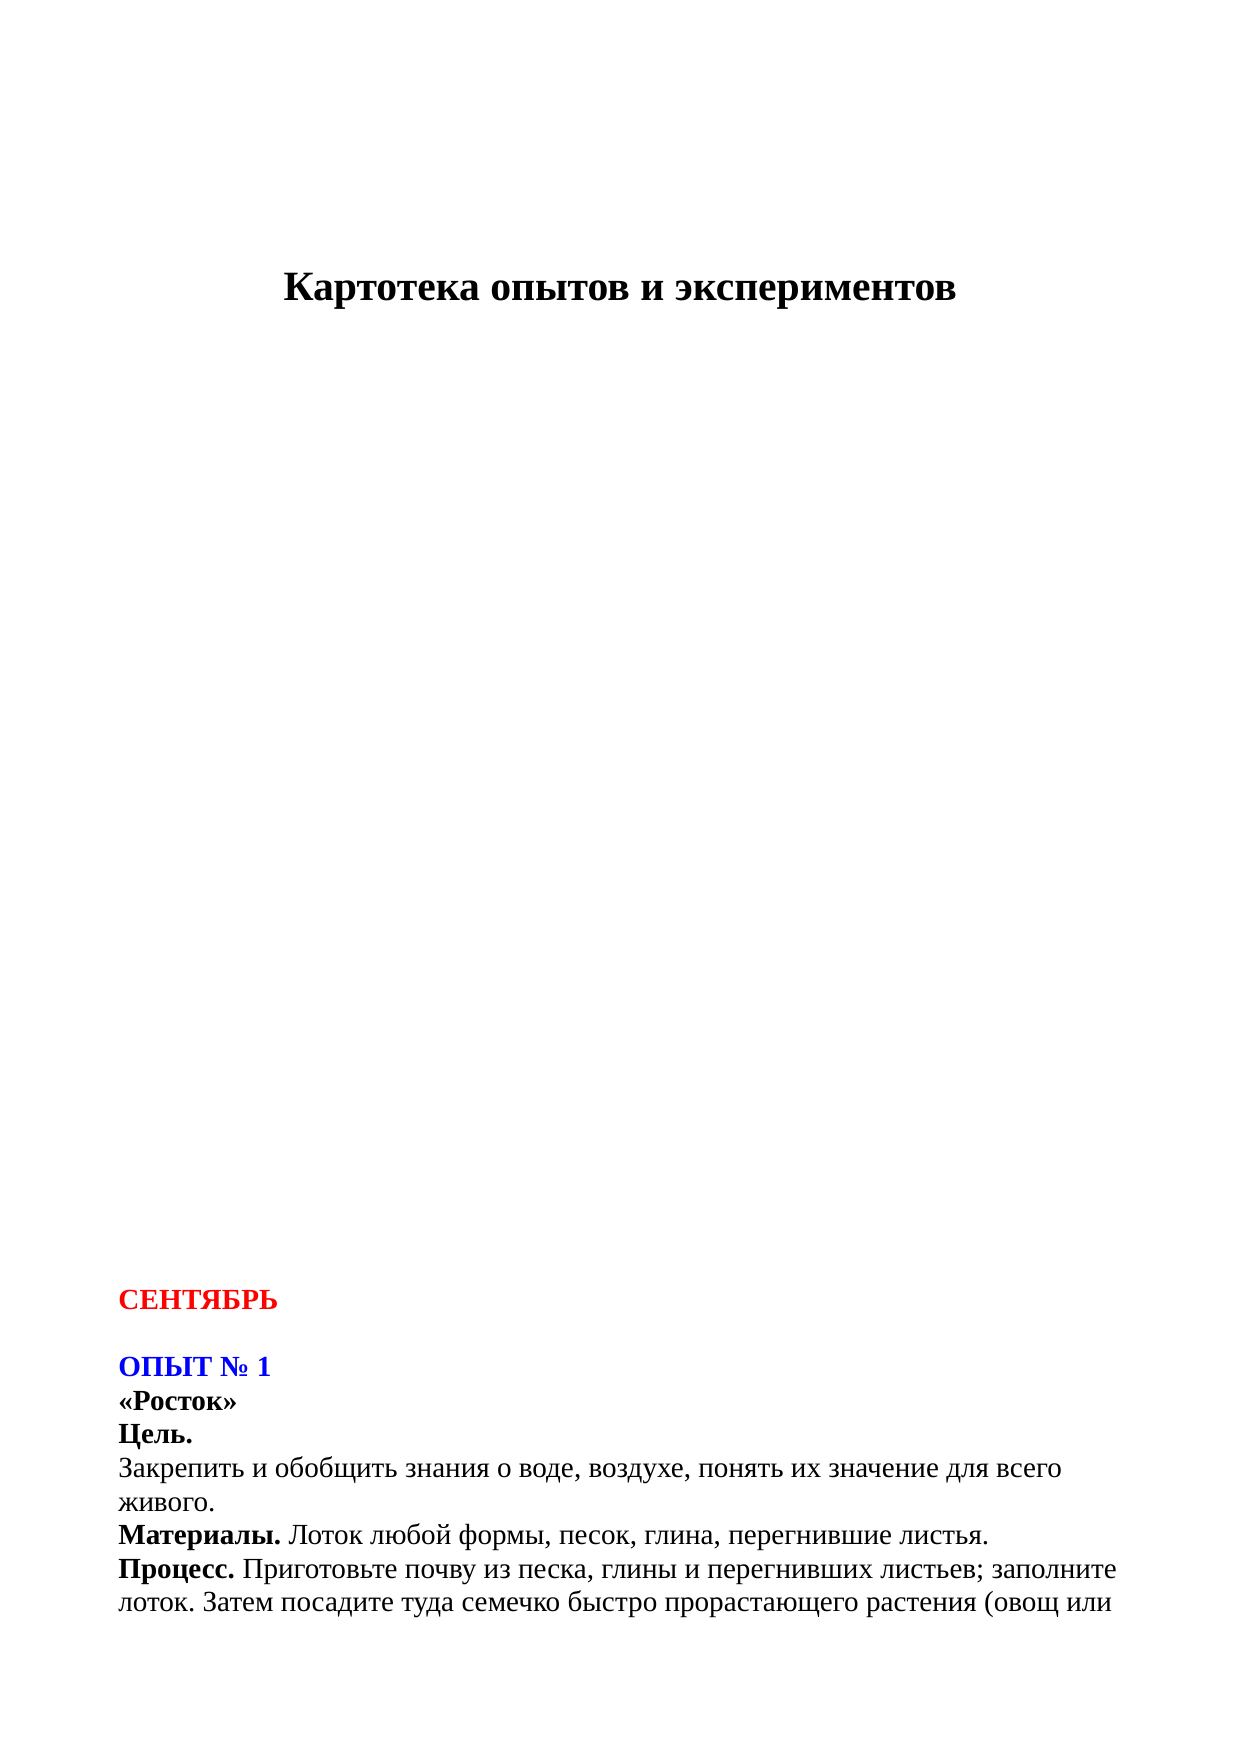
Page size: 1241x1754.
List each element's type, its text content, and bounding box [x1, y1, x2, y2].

text Процесс. Приготовьте почву из песка, глины и перегнивших листьев; заполните лоток. Затем посадите туда семечко быстро прорастающего растения (овощ или [118, 1551, 1122, 1618]
text ОПЫТ № 1 [118, 1349, 1122, 1383]
text Цель. [118, 1417, 1122, 1450]
subtitle «Росток» [118, 1383, 1122, 1417]
text Материалы. Лоток любой формы, песок, глина, перегнившие листья. [118, 1517, 1122, 1551]
text Картотека опытов и экспериментов [118, 262, 1122, 310]
text СЕНТЯБРЬ [118, 1282, 1122, 1316]
text Закрепить и обобщить знания о воде, воздухе, понять их значение для всего живого. [118, 1450, 1122, 1517]
